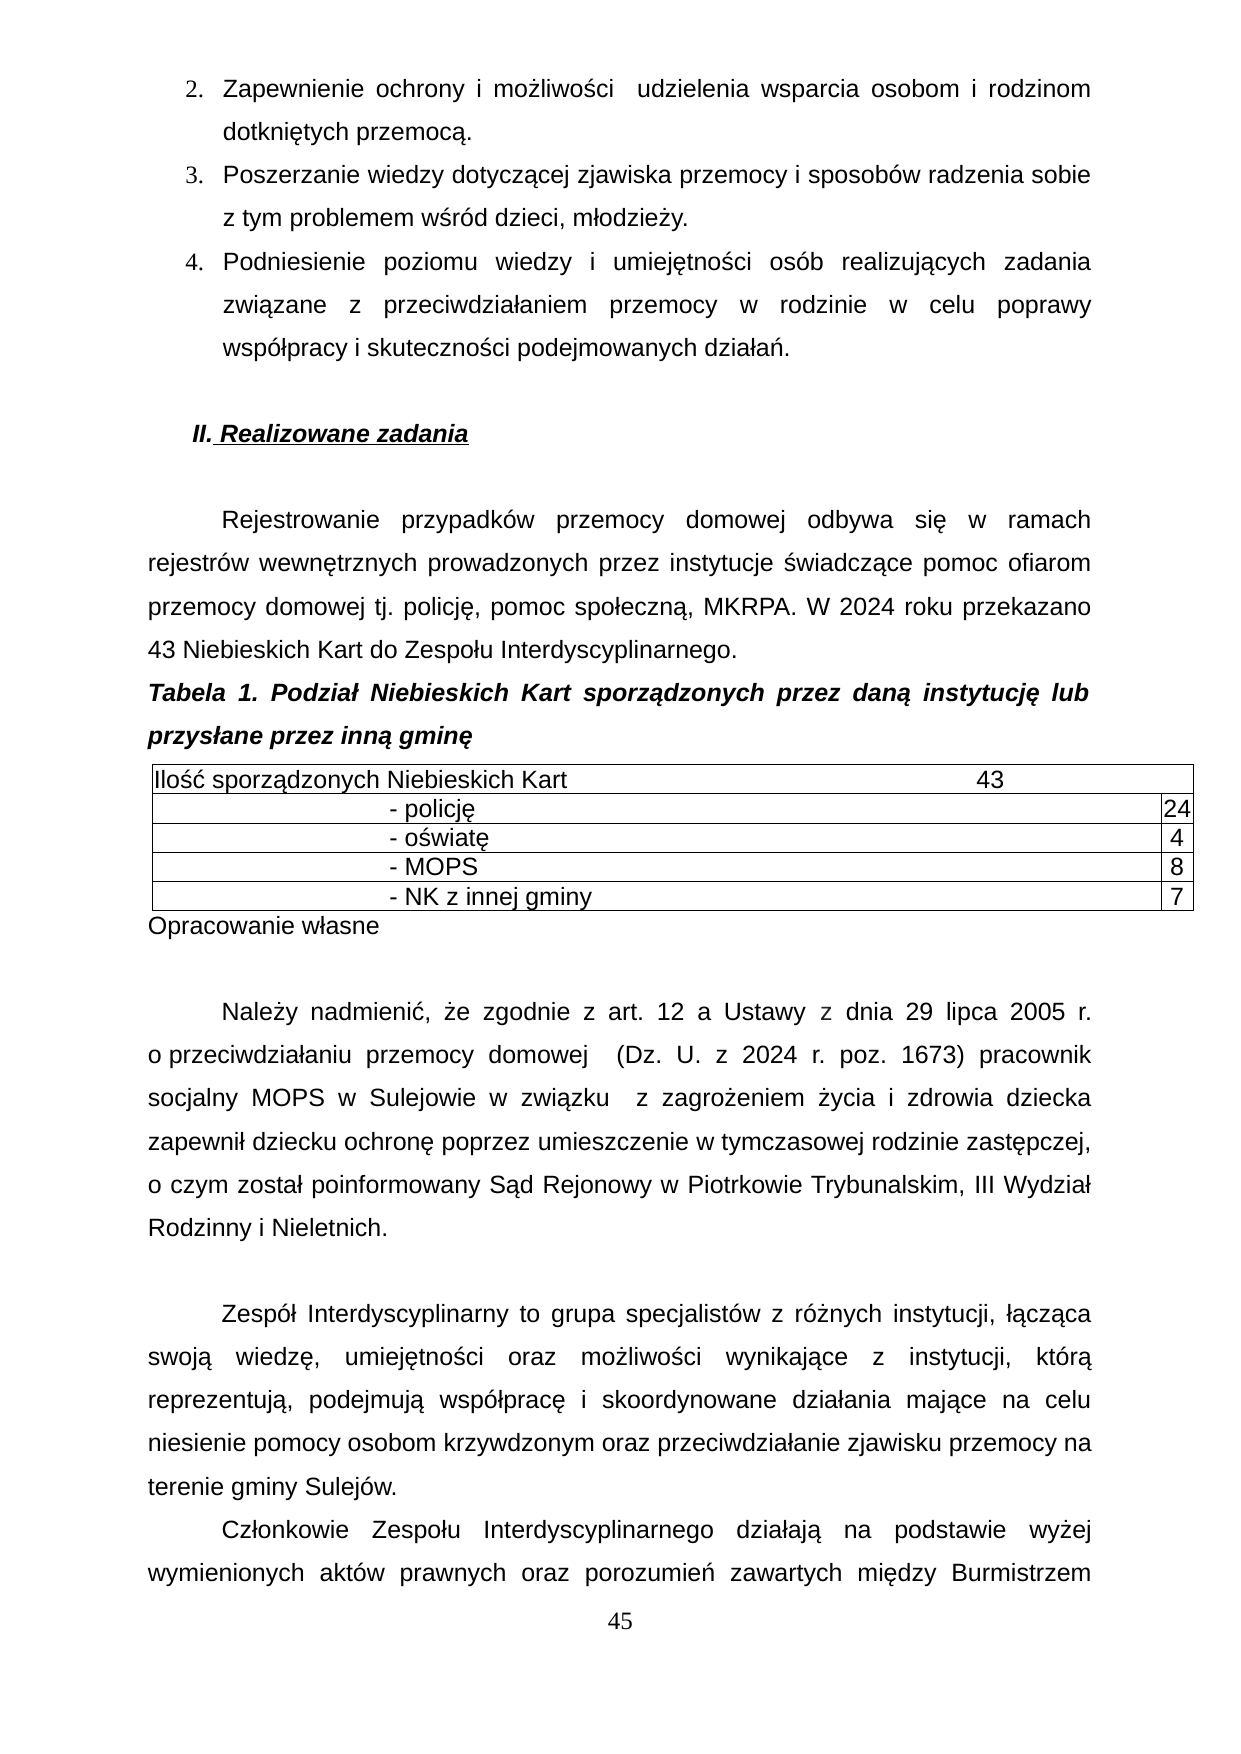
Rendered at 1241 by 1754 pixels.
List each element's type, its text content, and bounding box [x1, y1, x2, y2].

table_cell - oświatę [153, 824, 1161, 852]
list Zapewnienie ochrony i możliwości udzielenia wsparcia osobom i rodzinom dotkniętych przemocą. [185, 74, 1093, 146]
text Członkowie Zespołu Interdyscyplinarnego działają na podstawie wyżej wymienionych aktów prawnych oraz porozumień zawartych między Burmistrzem [148, 1515, 1093, 1587]
text Tabela 1. Podział Niebieskich Kart sporządzonych przez daną instytucję lub przysłane przez inną gminę [148, 678, 1093, 750]
list Poszerzanie wiedzy dotyczącej zjawiska przemocy i sposobów radzenia sobie z tym problemem wśród dzieci, młodzieży. [185, 160, 1093, 232]
text II. Realizowane zadania [185, 419, 1093, 448]
text Należy nadmienić, że zgodnie z art. 12 a Ustawy z dnia 29 lipca 2005 r. o przeciwdziałaniu przemocy domowej (Dz. U. z 2024 r. poz. 1673) pracownik socjalny MOPS w Sulejowie w związku z zagrożeniem życia i zdrowia dziecka zapewnił dziecku ochronę poprzez umieszczenie w tymczasowej rodzinie zastępczej, o czym został poinformowany Sąd Rejonowy w Piotrkowie Trybunalskim, III Wydział Rodzinny i Nieletnich. [148, 997, 1093, 1242]
table_cell - MOPS [153, 853, 1161, 881]
table_cell 8 [1162, 853, 1193, 881]
table_cell - NK z innej gminy [153, 882, 1161, 910]
table_cell 4 [1162, 824, 1193, 852]
text Rejestrowanie przypadków przemocy domowej odbywa się w ramach rejestrów wewnętrznych prowadzonych przez instytucje świadczące pomoc ofiarom przemocy domowej tj. policję, pomoc społeczną, MKRPA. W 2024 roku przekazano 43 Niebieskich Kart do Zespołu Interdyscyplinarnego. [148, 505, 1093, 663]
table_header Ilość sporządzonych Niebieskich Kart 43 [153, 765, 1193, 793]
table_cell 7 [1162, 882, 1193, 910]
table_cell 24 [1162, 794, 1193, 823]
list Podniesienie poziomu wiedzy i umiejętności osób realizujących zadania związane z przeciwdziałaniem przemocy w rodzinie w celu poprawy współpracy i skuteczności podejmowanych działań. [185, 246, 1093, 362]
text Zespół Interdyscyplinarny to grupa specjalistów z różnych instytucji, łącząca swoją wiedzę, umiejętności oraz możliwości wynikające z instytucji, którą reprezentują, podejmują współpracę i skoordynowane działania mające na celu niesienie pomocy osobom krzywdzonym oraz przeciwdziałanie zjawisku przemocy na terenie gminy Sulejów. [148, 1299, 1093, 1500]
text Opracowanie własne [148, 911, 1093, 940]
table_cell - policję [153, 794, 1161, 823]
